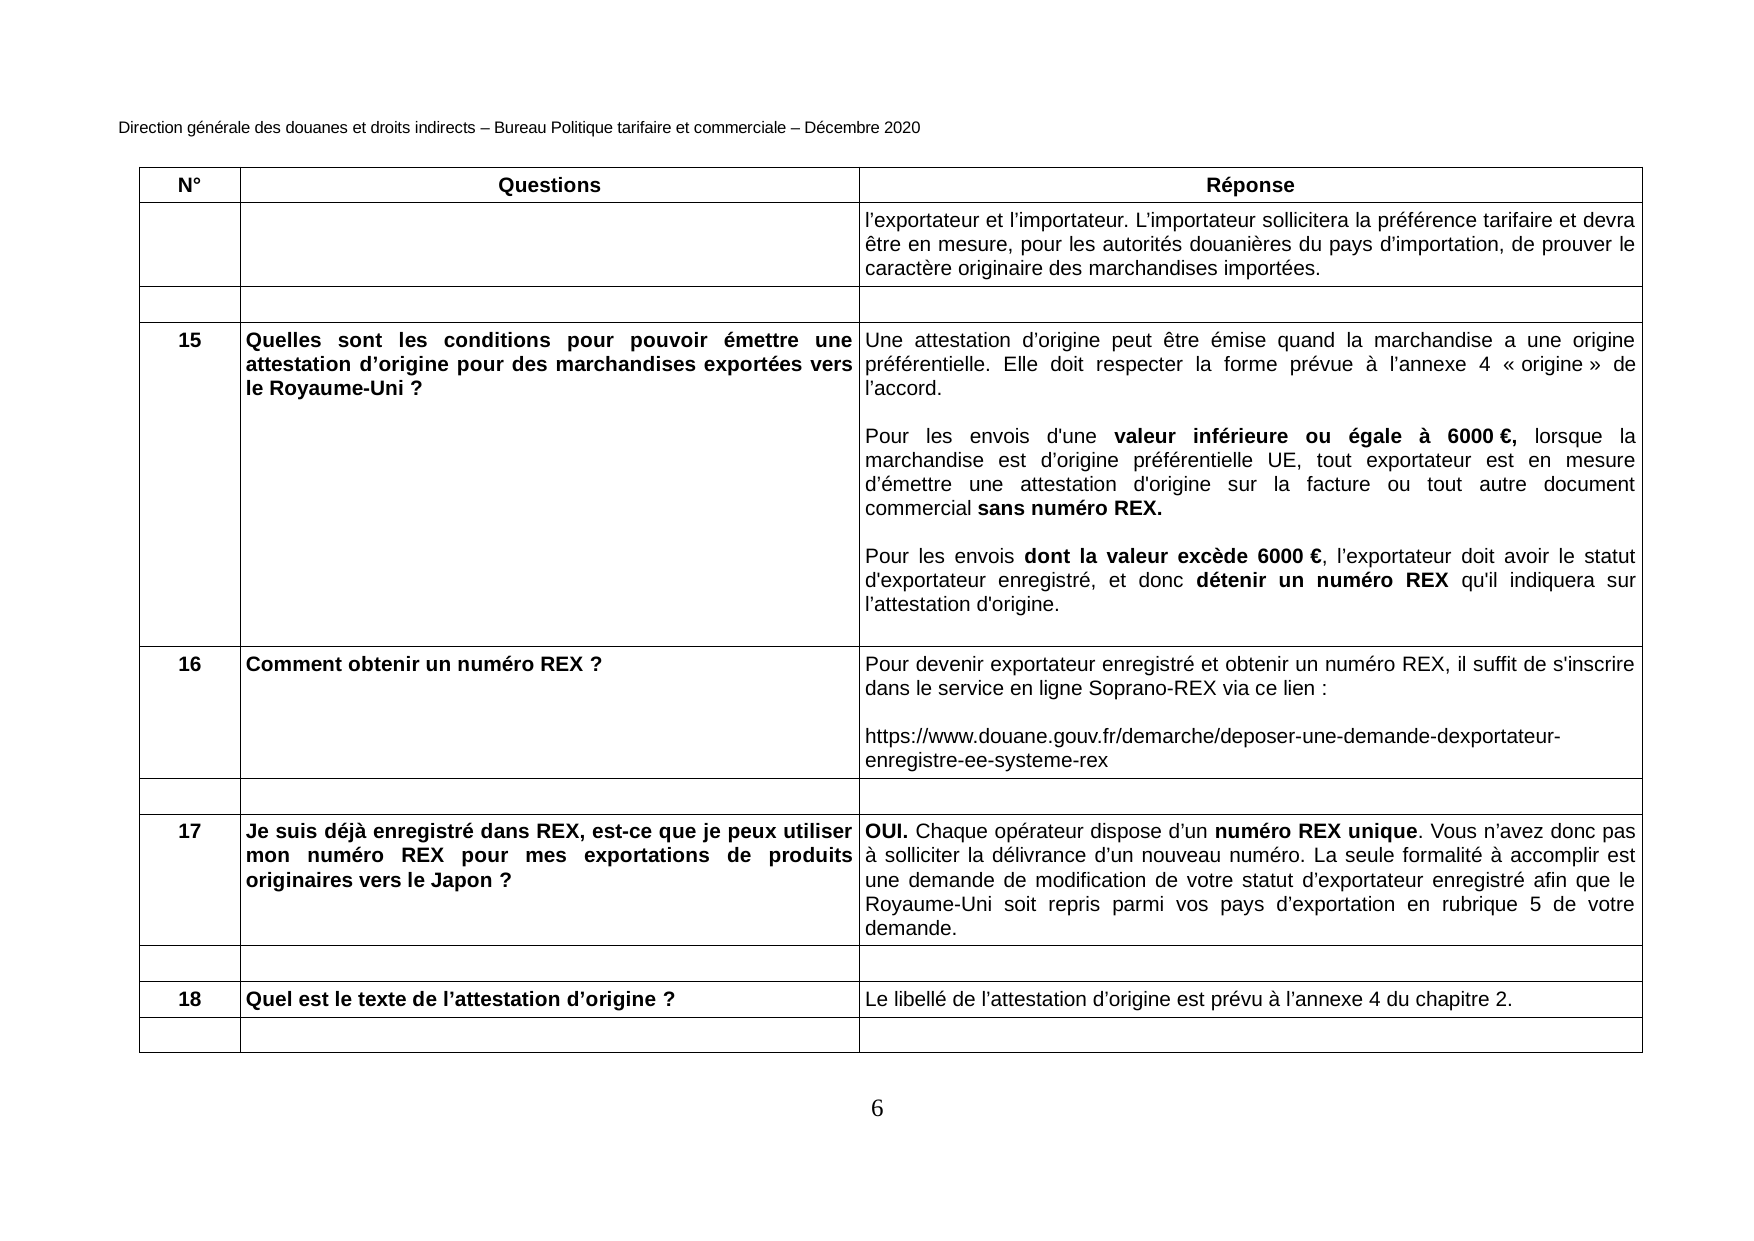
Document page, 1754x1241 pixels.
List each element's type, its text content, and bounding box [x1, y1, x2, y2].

table_cell [140, 779, 240, 813]
table_cell l’exportateur et l’importateur. L’importateur sollicitera la préférence tarifaire et devra être en mesure, pour les autorités douanières du pays d’importation, de prouver le caractère originaire des marchandises importées. [860, 203, 1642, 286]
table_cell [860, 946, 1642, 981]
table_cell Le libellé de l’attestation d’origine est prévu à l’annexe 4 du chapitre 2. [860, 982, 1642, 1017]
table_cell [860, 1018, 1642, 1052]
table_cell [140, 287, 240, 322]
table_cell [241, 946, 859, 981]
table_cell 16 [140, 647, 240, 778]
table_cell Pour devenir exportateur enregistré et obtenir un numéro REX, il suffit de s'inscrire dans le service en ligne Soprano-REX via ce lien : https://www.douane.gouv.fr/demarche/deposer-une-demande-dexportateur-enregistre-ee-systeme-rex [860, 647, 1642, 778]
table_cell [241, 1018, 859, 1052]
table_cell [860, 779, 1642, 813]
table_header Questions [241, 168, 859, 202]
table_cell [241, 287, 859, 322]
table_header Réponse [860, 168, 1642, 202]
table_cell [140, 946, 240, 981]
table_cell 17 [140, 815, 240, 945]
table_cell Je suis déjà enregistré dans REX, est-ce que je peux utiliser mon numéro REX pour mes exportations de produits originaires vers le Japon ? [241, 815, 859, 945]
table_cell Une attestation d’origine peut être émise quand la marchandise a une origine préférentielle. Elle doit respecter la forme prévue à l’annexe 4 « origine » de l’accord. Pour les envois d'une valeur inférieure ou égale à 6000 €, lorsque la marchandise est d’origine préférentielle UE, tout exportateur est en mesure d’émettre une attestation d'origine sur la facture ou tout autre document commercial sans numéro REX. Pour les envois dont la valeur excède 6000 €, l’exportateur doit avoir le statut d'exportateur enregistré, et donc détenir un numéro REX qu'il indiquera sur l’attestation d'origine. [860, 323, 1642, 646]
table_cell [241, 779, 859, 813]
table_cell 15 [140, 323, 240, 646]
table_cell Quelles sont les conditions pour pouvoir émettre une attestation d’origine pour des marchandises exportées vers le Royaume-Uni ? [241, 323, 859, 646]
table_cell Comment obtenir un numéro REX ? [241, 647, 859, 778]
table_cell [140, 203, 240, 286]
table_cell [241, 203, 859, 286]
table_cell OUI. Chaque opérateur dispose d’un numéro REX unique. Vous n’avez donc pas à solliciter la délivrance d’un nouveau numéro. La seule formalité à accomplir est une demande de modification de votre statut d’exportateur enregistré afin que le Royaume-Uni soit repris parmi vos pays d’exportation en rubrique 5 de votre demande. [860, 815, 1642, 945]
table_header N° [140, 168, 240, 202]
table_cell 18 [140, 982, 240, 1017]
table_cell Quel est le texte de l’attestation d’origine ? [241, 982, 859, 1017]
table_cell [860, 287, 1642, 322]
table_cell [140, 1018, 240, 1052]
